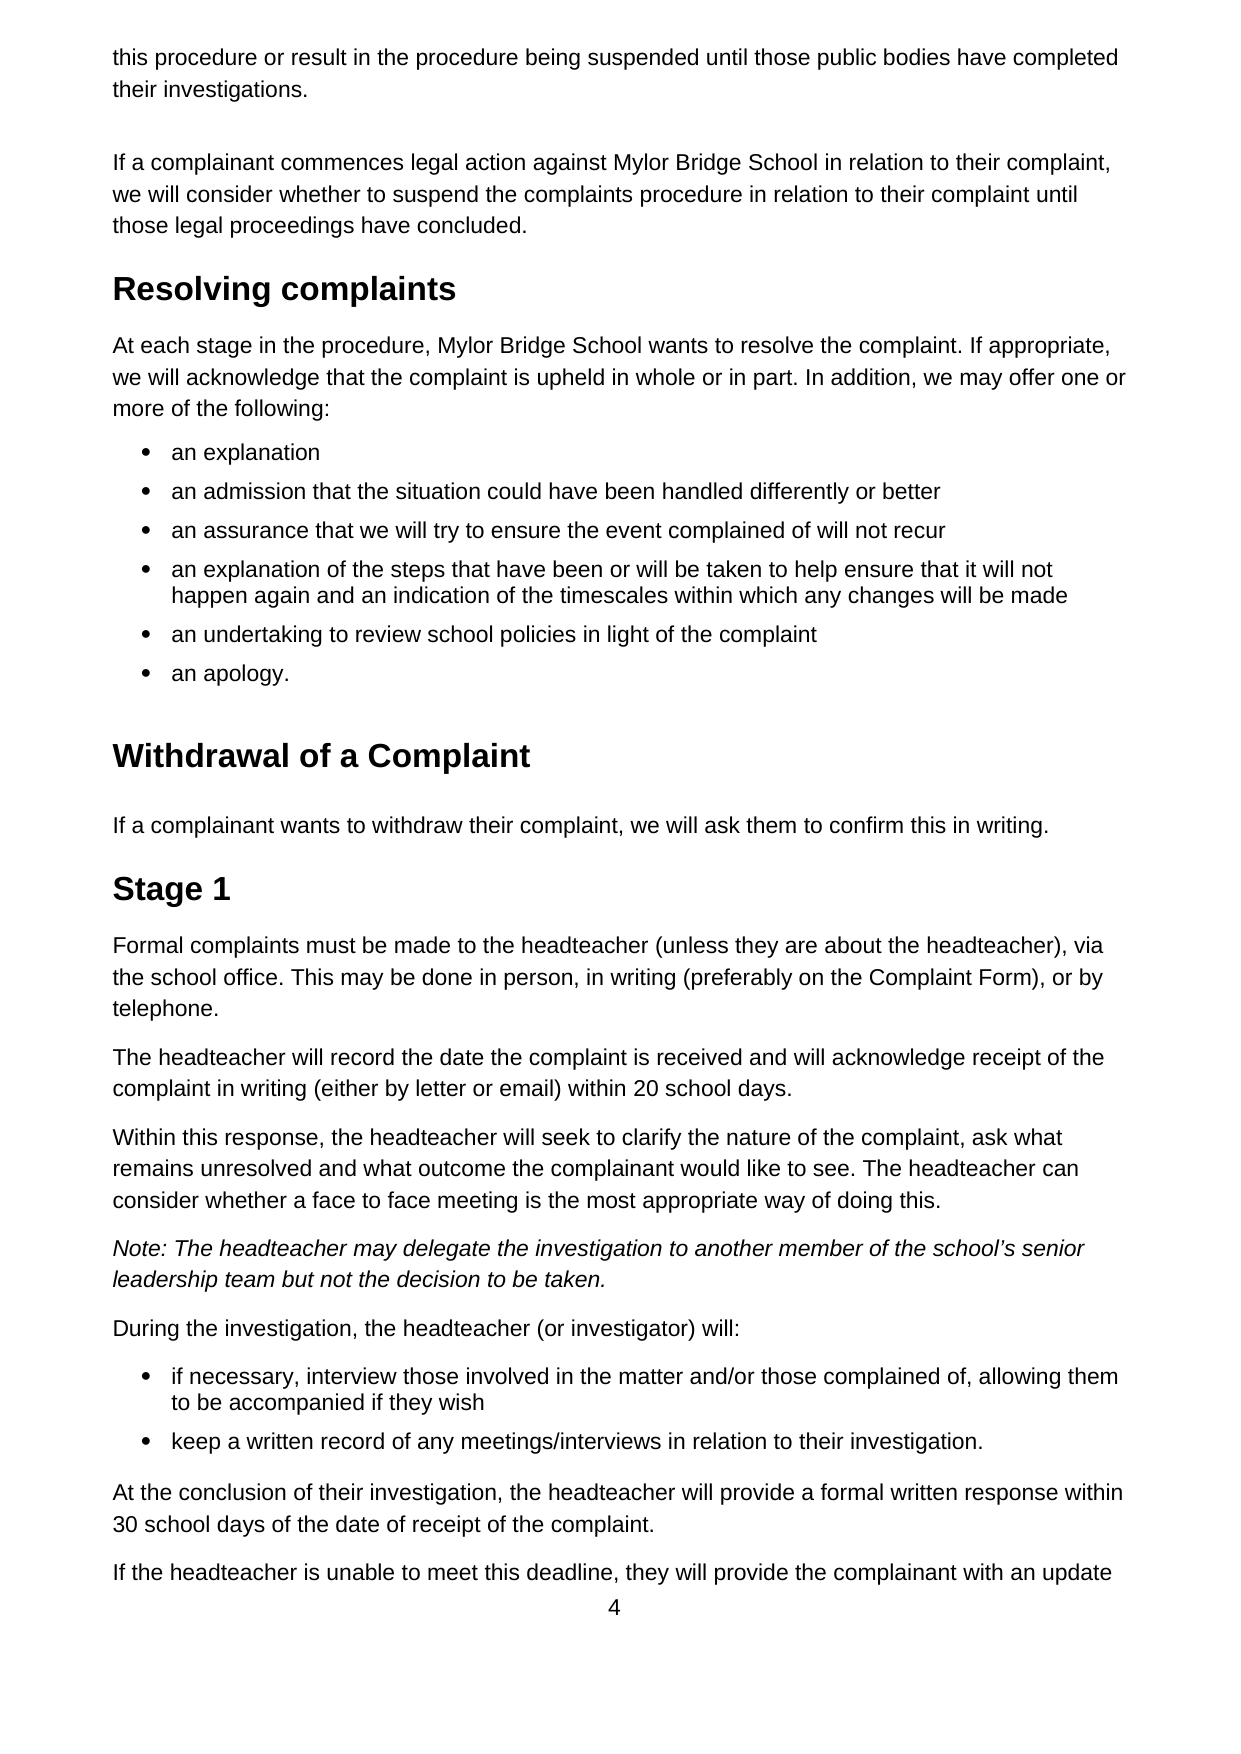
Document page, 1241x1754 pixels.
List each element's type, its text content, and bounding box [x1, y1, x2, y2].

list keep a written record of any meetings/interviews in relation to their investigation. [142, 1428, 1128, 1454]
text Within this response, the headteacher will seek to clarify the nature of the complaint, ask what remains unresolved and what outcome the complainant would like to see. The headteacher can consider whether a face to face meeting is the most appropriate way of doing this. [112, 1123, 1128, 1213]
text At each stage in the procedure, Mylor Bridge School wants to resolve the complaint. If appropriate, we will acknowledge that the complaint is upheld in whole or in part. In addition, we may offer one or more of the following: [112, 332, 1128, 422]
text At the conclusion of their investigation, the headteacher will provide a formal written response within 30 school days of the date of receipt of the complaint. [112, 1479, 1128, 1537]
text During the investigation, the headteacher (or investigator) will: [112, 1314, 1128, 1341]
list an admission that the situation could have been handled differently or better [142, 478, 1128, 504]
list an explanation [142, 439, 1128, 466]
subtitle Withdrawal of a Complaint [112, 736, 1128, 775]
text The headteacher will record the date the complaint is received and will acknowledge receipt of the complaint in writing (either by letter or email) within 20 school days. [112, 1044, 1128, 1102]
subtitle Resolving complaints [112, 269, 1128, 307]
text Formal complaints must be made to the headteacher (unless they are about the headteacher), via the school office. This may be done in person, in writing (preferably on the Complaint Form), or by telephone. [112, 932, 1128, 1022]
list if necessary, interview those involved in the matter and/or those complained of, allowing them to be accompanied if they wish [142, 1363, 1128, 1416]
text this procedure or result in the procedure being suspended until those public bodies have completed their investigations. [112, 44, 1128, 102]
text Note: The headteacher may delegate the investigation to another member of the school’s senior leadership team but not the decision to be taken. [112, 1235, 1128, 1293]
list an undertaking to review school policies in light of the complaint [142, 621, 1128, 647]
text If the headteacher is unable to meet this deadline, they will provide the complainant with an update [112, 1559, 1128, 1586]
list an apology. [142, 660, 1128, 686]
list an assurance that we will try to ensure the event complained of will not recur [142, 517, 1128, 543]
text If a complainant commences legal action against Mylor Bridge School in relation to their complaint, we will consider whether to suspend the complaints procedure in relation to their complaint until those legal proceedings have concluded. [112, 149, 1128, 238]
list an explanation of the steps that have been or will be taken to help ensure that it will not happen again and an indication of the timescales within which any changes will be made [142, 556, 1128, 609]
text If a complainant wants to withdraw their complaint, we will ask them to confirm this in writing. [112, 812, 1128, 839]
subtitle Stage 1 [112, 869, 1128, 907]
